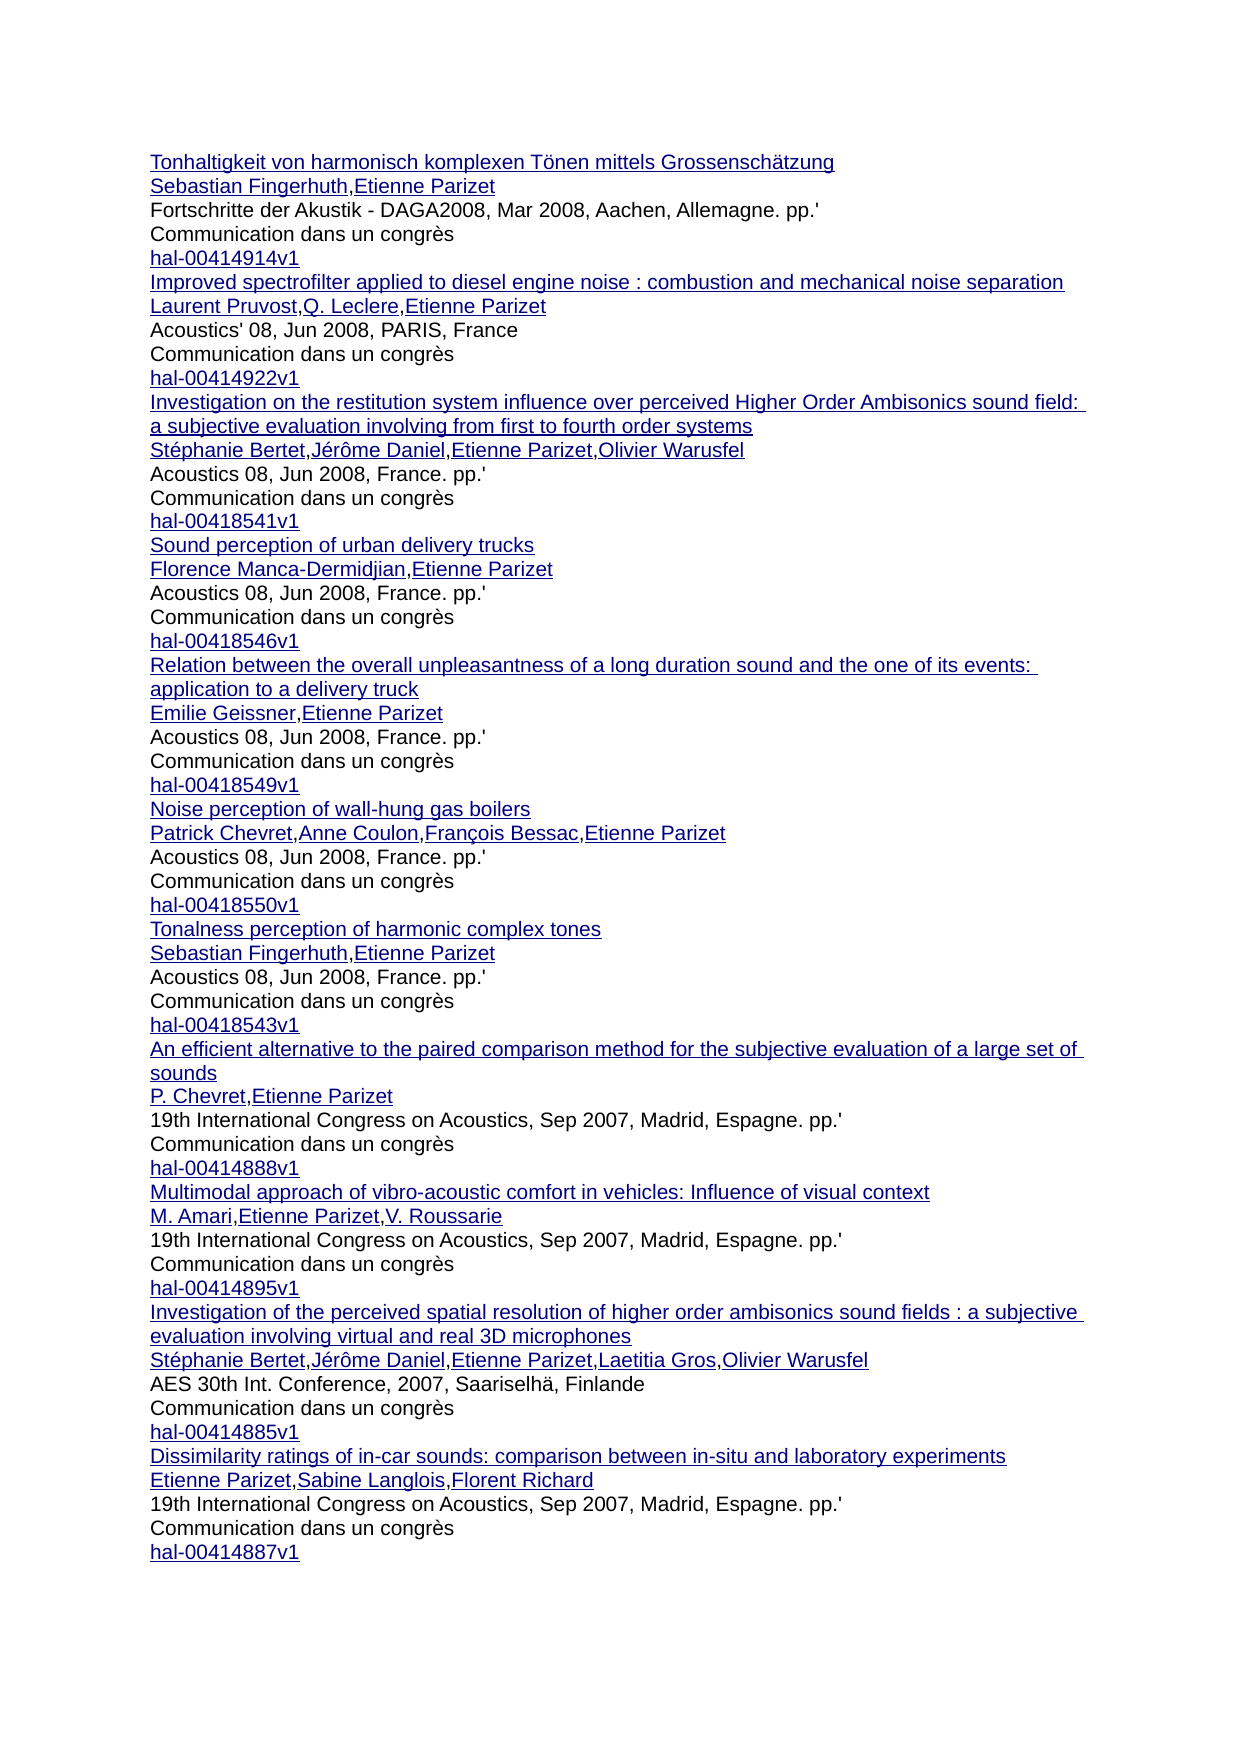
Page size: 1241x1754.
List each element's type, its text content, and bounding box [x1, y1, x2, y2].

table_cell Tonalness perception of harmonic complex tones Sebastian Fingerhuth,Etienne Parizet Acoustics 08, Jun 2008, France. pp.' Communication dans un congrès hal-00418543v1 [150, 917, 1090, 1036]
table_cell Investigation of the perceived spatial resolution of higher order ambisonics sound fields : a subjective evaluation involving virtual and real 3D microphones Stéphanie Bertet,Jérôme Daniel,Etienne Parizet,Laetitia Gros,Olivier Warusfel AES 30th Int. Conference, 2007, Saariselhä, Finlande Communication dans un congrès hal-00414885v1 [150, 1300, 1090, 1444]
table_cell Relation between the overall unpleasantness of a long duration sound and the one of its events: application to a delivery truck Emilie Geissner,Etienne Parizet Acoustics 08, Jun 2008, France. pp.' Communication dans un congrès hal-00418549v1 [150, 653, 1090, 797]
table_cell Noise perception of wall-hung gas boilers Patrick Chevret,Anne Coulon,François Bessac,Etienne Parizet Acoustics 08, Jun 2008, France. pp.' Communication dans un congrès hal-00418550v1 [150, 797, 1090, 917]
table_cell Dissimilarity ratings of in-car sounds: comparison between in-situ and laboratory experiments Etienne Parizet,Sabine Langlois,Florent Richard 19th International Congress on Acoustics, Sep 2007, Madrid, Espagne. pp.' Communication dans un congrès hal-00414887v1 [150, 1444, 1090, 1563]
table_cell Multimodal approach of vibro-acoustic comfort in vehicles: Influence of visual context M. Amari,Etienne Parizet,V. Roussarie 19th International Congress on Acoustics, Sep 2007, Madrid, Espagne. pp.' Communication dans un congrès hal-00414895v1 [150, 1180, 1090, 1300]
table_cell Tonhaltigkeit von harmonisch komplexen Tönen mittels Grossenschätzung Sebastian Fingerhuth,Etienne Parizet Fortschritte der Akustik - DAGA2008, Mar 2008, Aachen, Allemagne. pp.' Communication dans un congrès hal-00414914v1 [150, 150, 1090, 270]
table_cell Sound perception of urban delivery trucks Florence Manca-Dermidjian,Etienne Parizet Acoustics 08, Jun 2008, France. pp.' Communication dans un congrès hal-00418546v1 [150, 533, 1090, 653]
table_cell Improved spectrofilter applied to diesel engine noise : combustion and mechanical noise separation Laurent Pruvost,Q. Leclere,Etienne Parizet Acoustics' 08, Jun 2008, PARIS, France Communication dans un congrès hal-00414922v1 [150, 270, 1090, 389]
table_cell Investigation on the restitution system influence over perceived Higher Order Ambisonics sound field: a subjective evaluation involving from first to fourth order systems Stéphanie Bertet,Jérôme Daniel,Etienne Parizet,Olivier Warusfel Acoustics 08, Jun 2008, France. pp.' Communication dans un congrès hal-00418541v1 [150, 390, 1090, 533]
table_cell An efficient alternative to the paired comparison method for the subjective evaluation of a large set of sounds P. Chevret,Etienne Parizet 19th International Congress on Acoustics, Sep 2007, Madrid, Espagne. pp.' Communication dans un congrès hal-00414888v1 [150, 1036, 1090, 1180]
